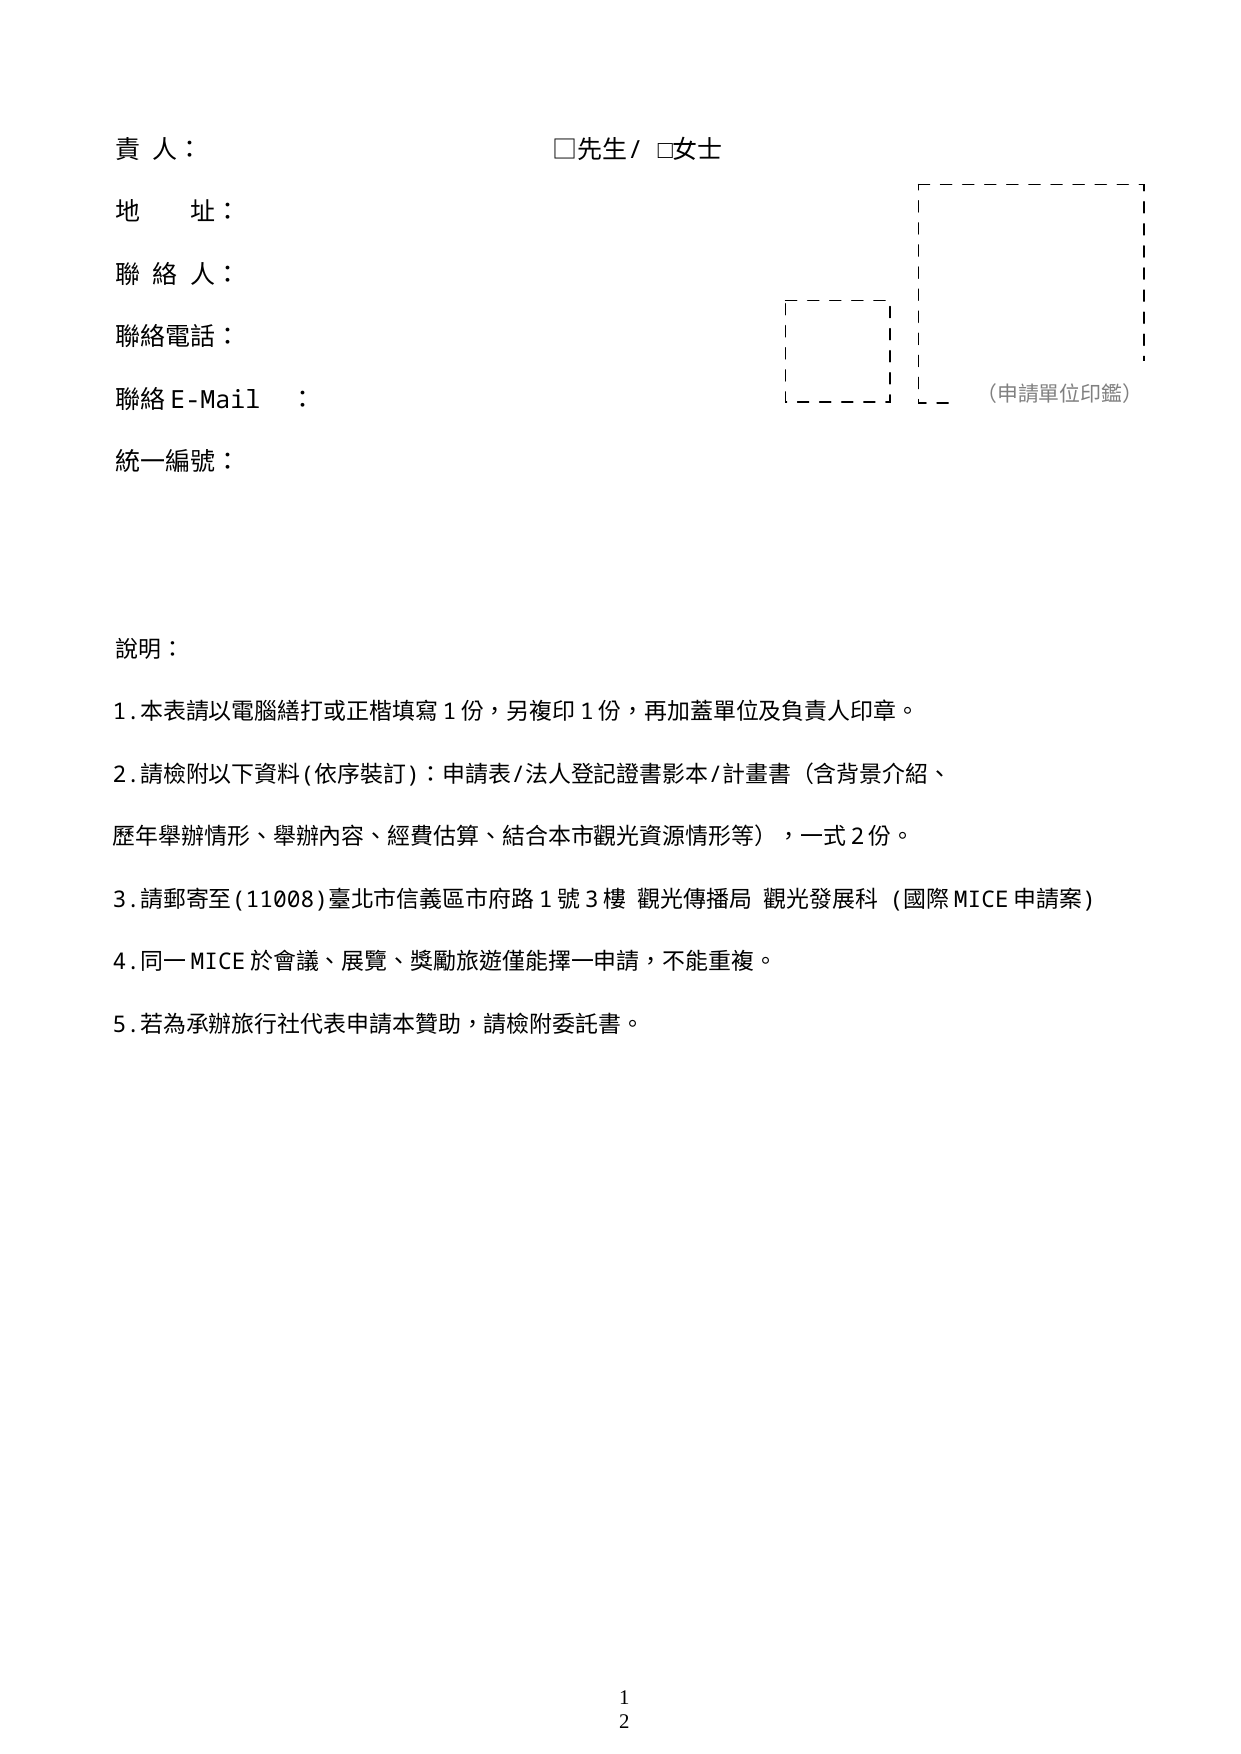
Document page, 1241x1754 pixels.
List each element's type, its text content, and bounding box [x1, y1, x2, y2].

text 5.若為承辦旅行社代表申請本贊助，請檢附委託書。 [112, 981, 1162, 1043]
text 聯絡電話： [115, 293, 919, 356]
text 地 址： [115, 168, 1125, 231]
text 1.本表請以電腦繕打或正楷填寫1份，另複印1份，再加蓋單位及負責人印章。 [112, 668, 1162, 731]
text 聯 絡 人： [115, 231, 919, 293]
text 3.請郵寄至(11008)臺北市信義區市府路1號3樓 觀光傳播局 觀光發展科 (國際MICE申請案) [112, 856, 1162, 918]
text 統一編號： [115, 418, 1125, 481]
text 2.請檢附以下資料(依序裝訂)：申請表/法人登記證書影本/計畫書（含背景介紹、 [112, 731, 1162, 793]
text 說明： [115, 606, 1125, 668]
text 歷年舉辦情形、舉辦內容、經費估算、結合本市觀光資源情形等），一式2份。 [112, 793, 1162, 856]
text 4.同一MICE於會議、展覽、獎勵旅遊僅能擇一申請，不能重複。 [112, 918, 1162, 981]
text （申請單位印鑑） [971, 368, 1148, 410]
text 聯絡E-Mail ： [115, 356, 1163, 436]
text 責 人： □先生/ □女士 [115, 106, 1125, 168]
